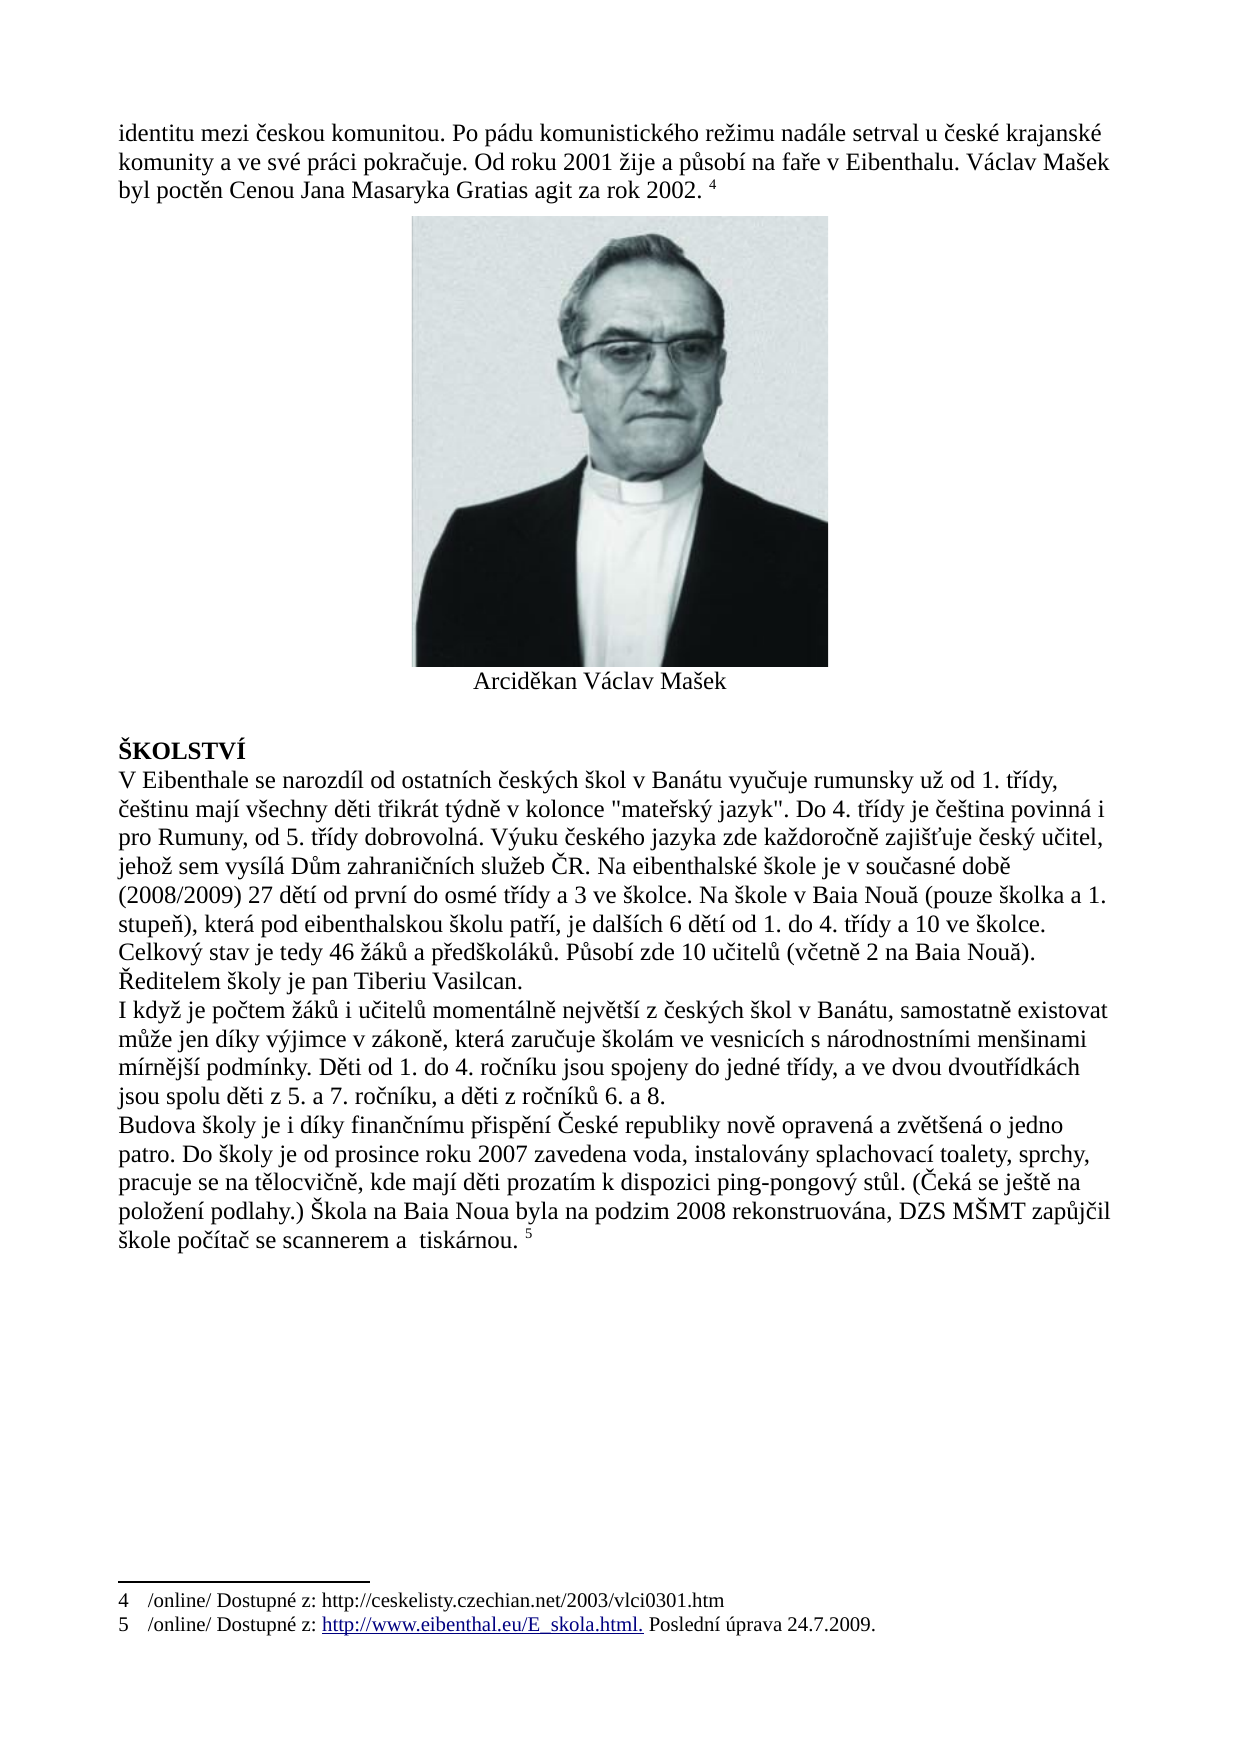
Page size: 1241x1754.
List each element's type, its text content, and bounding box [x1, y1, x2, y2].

text identitu mezi českou komunitou. Po pádu komunistického režimu nadále setrval u české krajanské komunity a ve své práci pokračuje. Od roku 2001 žije a působí na faře v Eibenthalu. Václav Mašek byl poctěn Cenou Jana Masaryka Gratias agit za rok 2002. [118, 118, 1122, 204]
text Budova školy je i díky finančnímu přispění České republiky nově opravená a zvětšená o jedno patro. Do školy je od prosince roku 2007 zavedena voda, instalovány splachovací toalety, sprchy, pracuje se na tělocvičně, kde mají děti prozatím k dispozici ping-pongový stůl. (Čeká se ještě na položení podlahy.) Škola na Baia Noua byla na podzim 2008 rekonstruována, DZS MŠMT zapůjčil škole počítač se scannerem a tiskárnou. [118, 1110, 1122, 1254]
text /online/ Dostupné z: http://www.eibenthal.eu/E_skola.html. Poslední úprava 24.7.2009. [118, 1612, 1122, 1636]
picture [411, 216, 829, 667]
text ŠKOLSTVÍ [118, 736, 1122, 765]
text /online/ Dostupné z: http://ceskelisty.czechian.net/2003/vlci0301.htm [118, 1588, 1122, 1612]
text V Eibenthale se narozdíl od ostatních českých škol v Banátu vyučuje rumunsky už od 1. třídy, češtinu mají všechny děti třikrát týdně v kolonce "mateřský jazyk". Do 4. třídy je čeština povinná i pro Rumuny, od 5. třídy dobrovolná. Výuku českého jazyka zde každoročně zajišťuje český učitel, jehož sem vysílá Dům zahraničních služeb ČR. Na eibenthalské škole je v současné době (2008/2009) 27 dětí od první do osmé třídy a 3 ve školce. Na škole v Baia Nouă (pouze školka a 1. stupeň), která pod eibenthalskou školu patří, je dalších 6 dětí od 1. do 4. třídy a 10 ve školce. Celkový stav je tedy 46 žáků a předškoláků. Působí zde 10 učitelů (včetně 2 na Baia Nouă). Ředitelem školy je pan Tiberiu Vasilcan. I když je počtem žáků i učitelů momentálně největší z českých škol v Banátu, samostatně existovat může jen díky výjimce v zákoně, která zaručuje školám ve vesnicích s národnostními menšinami mírnější podmínky. Děti od 1. do 4. ročníku jsou spojeny do jedné třídy, a ve dvou dvoutřídkách jsou spolu děti z 5. a 7. ročníku, a děti z ročníků 6. a 8. [118, 765, 1122, 1110]
text Arciděkan Václav Mašek [118, 217, 1122, 695]
